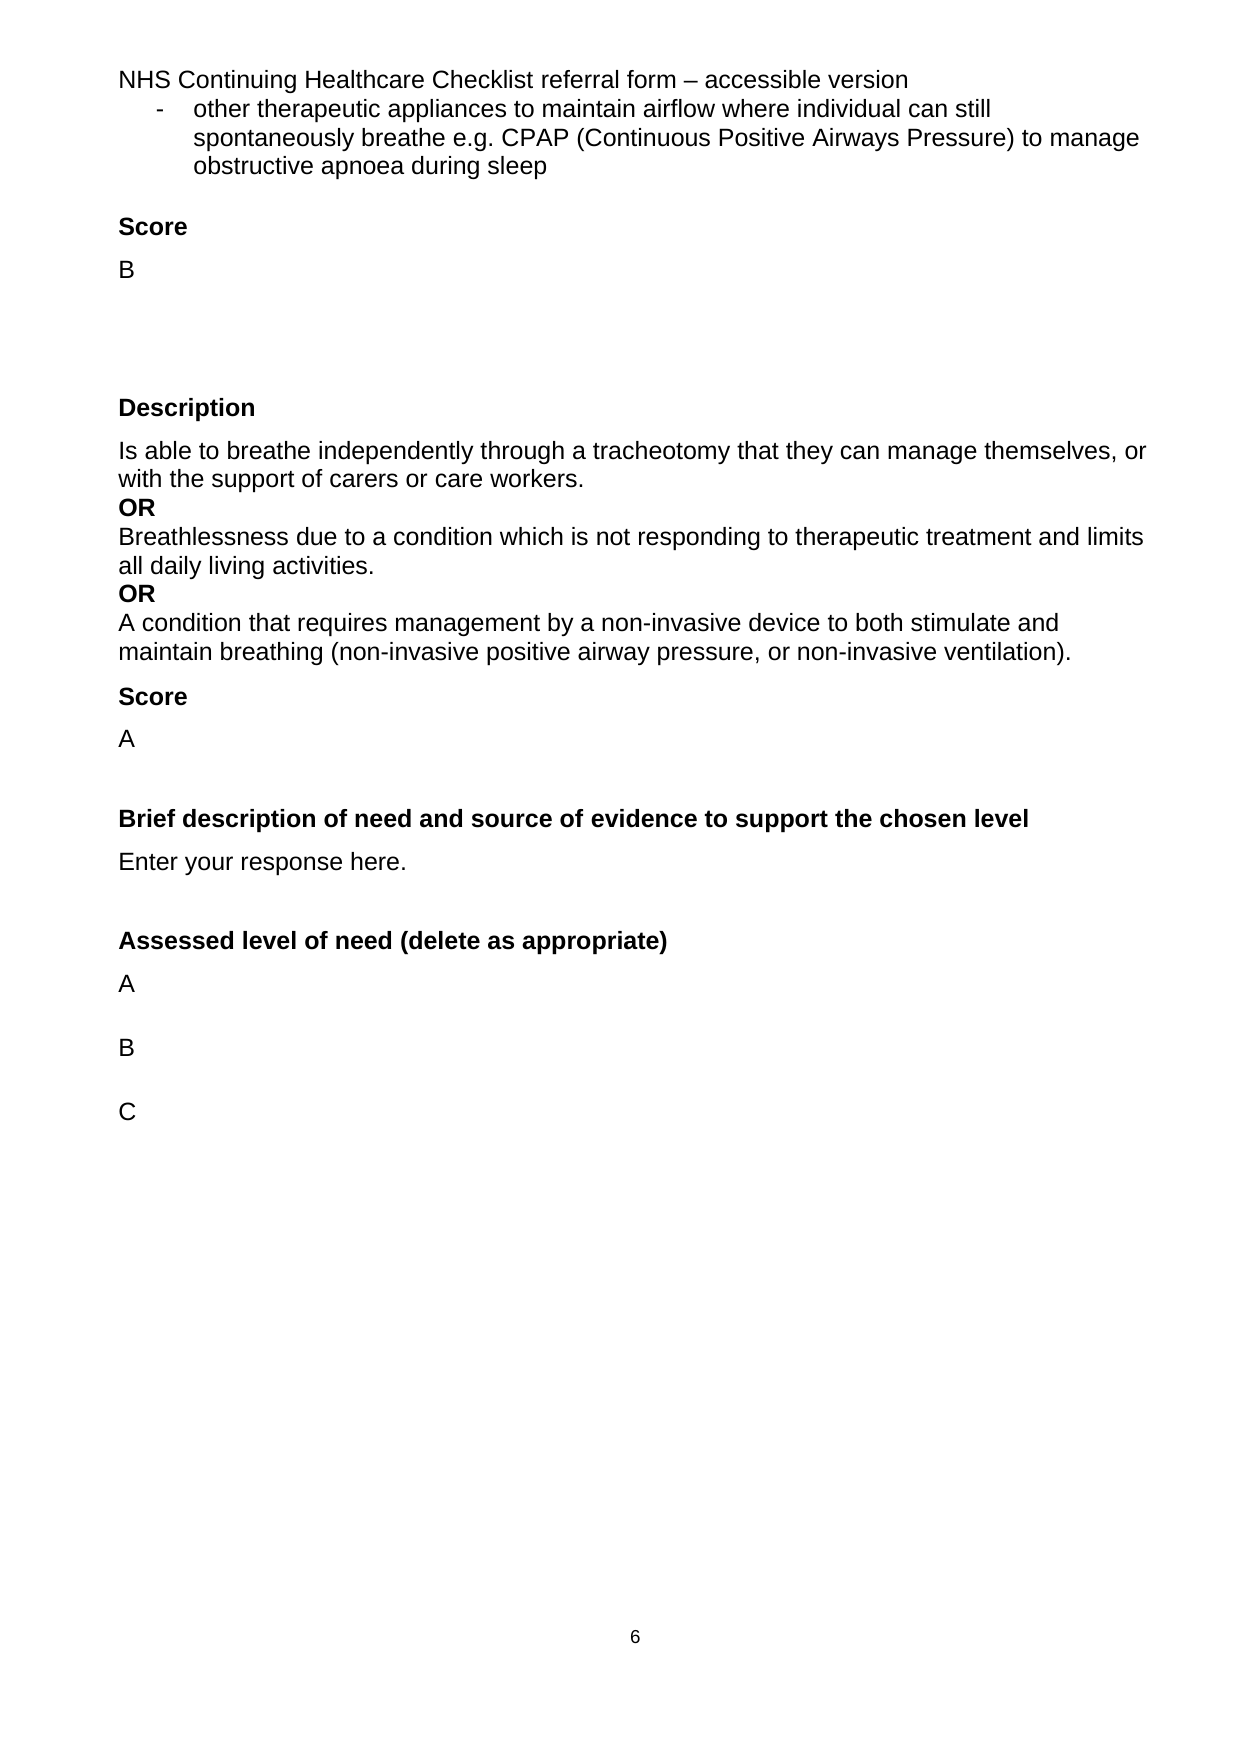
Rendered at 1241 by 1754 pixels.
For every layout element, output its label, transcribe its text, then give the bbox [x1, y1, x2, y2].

list other therapeutic appliances to maintain airflow where individual can still spontaneously breathe e.g. CPAP (Continuous Positive Airways Pressure) to manage obstructive apnoea during sleep [156, 94, 1152, 180]
subtitle Score [118, 209, 1152, 242]
text Enter your response here. [118, 846, 1152, 875]
text A condition that requires management by a non-invasive device to both stimulate and maintain breathing (non-invasive positive airway pressure, or non-invasive ventilation). [118, 608, 1152, 666]
text A [118, 969, 1152, 998]
subtitle Assessed level of need (delete as appropriate) [118, 923, 1152, 956]
text B [118, 1033, 1152, 1062]
text Is able to breathe independently through a tracheotomy that they can manage themselves, or with the support of carers or care workers. [118, 436, 1152, 493]
text Breathlessness due to a condition which is not responding to therapeutic treatment and limits all daily living activities. [118, 522, 1152, 579]
text B [118, 255, 1152, 284]
subtitle Description [118, 390, 1152, 423]
text OR [118, 579, 1152, 608]
text C [118, 1097, 1152, 1126]
text OR [118, 493, 1152, 522]
subtitle Score [118, 678, 1152, 712]
subtitle Brief description of need and source of evidence to support the chosen level [118, 801, 1152, 834]
text A [118, 724, 1152, 753]
